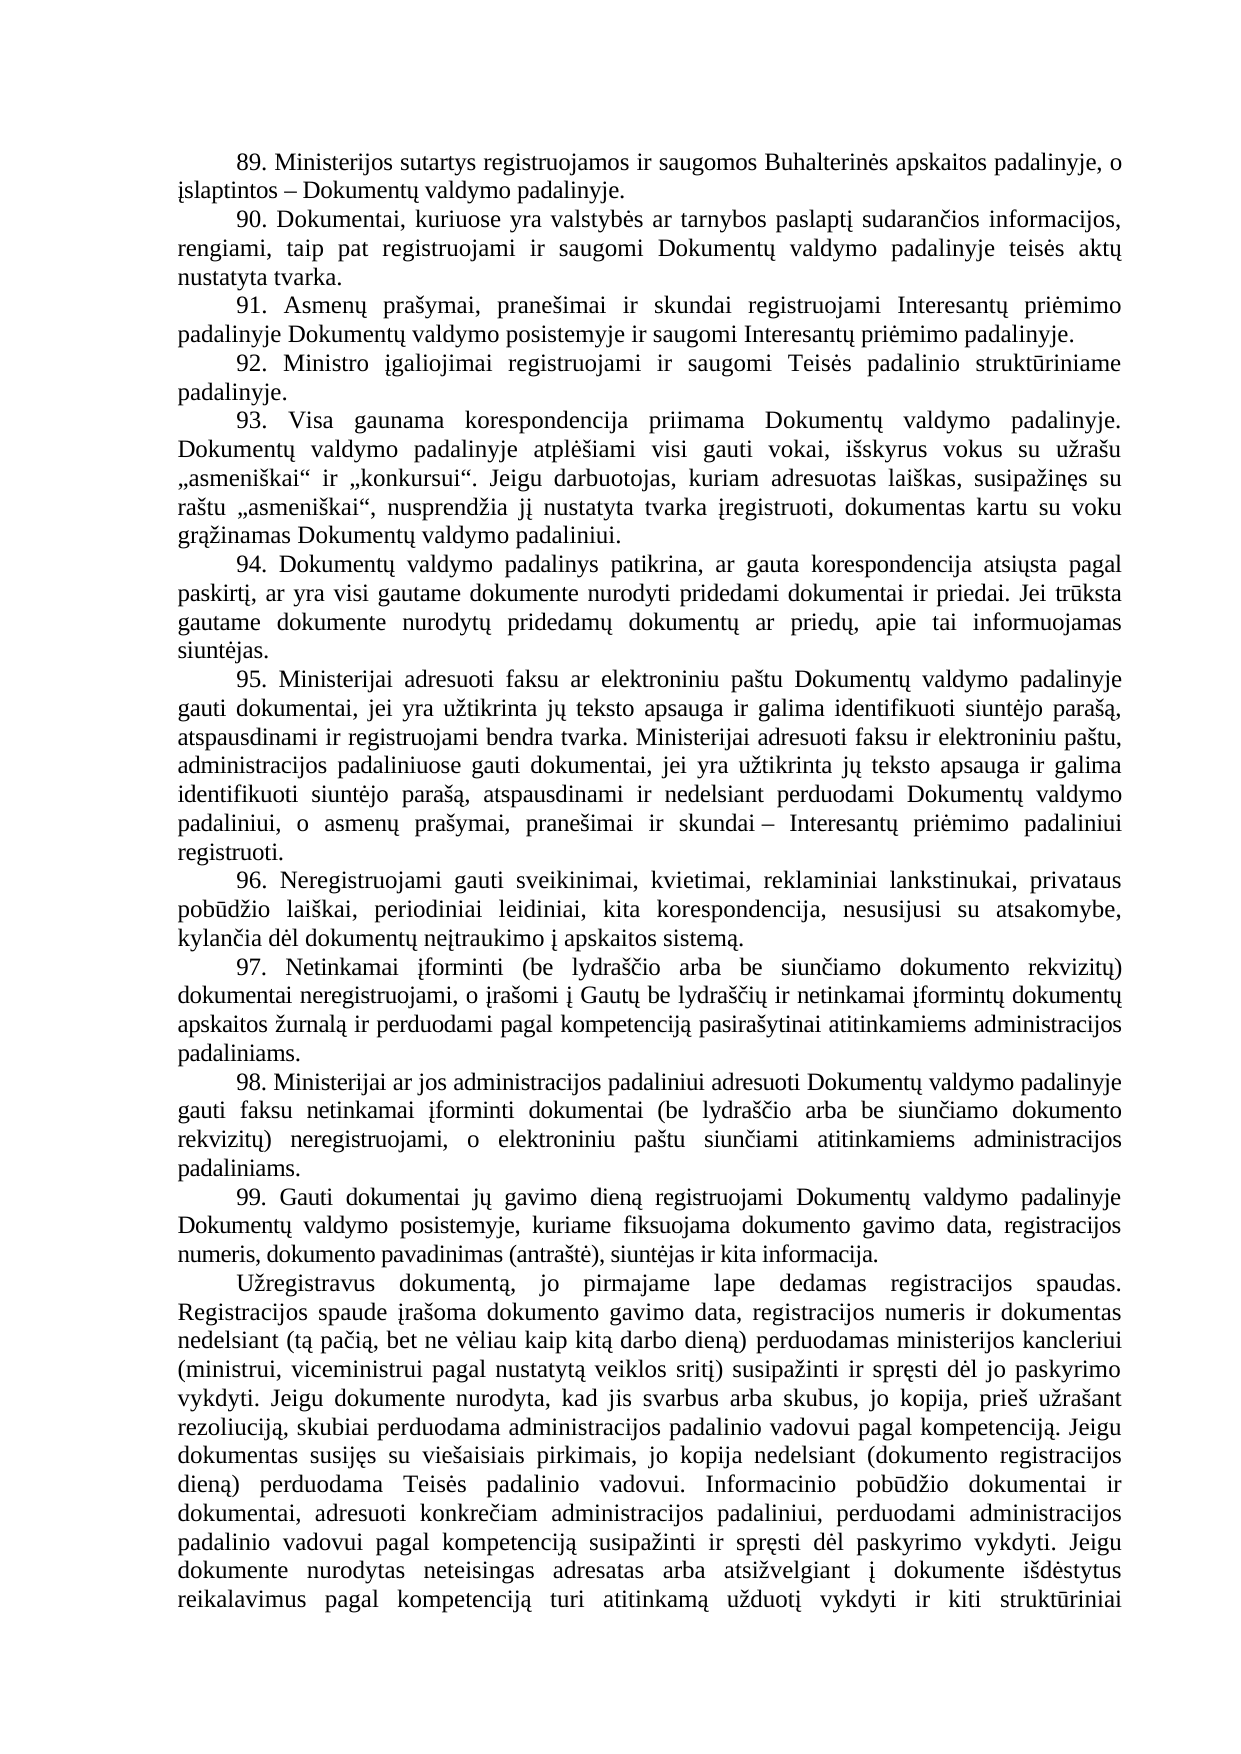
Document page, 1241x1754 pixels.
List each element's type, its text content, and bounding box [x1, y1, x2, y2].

text 99. Gauti dokumentai jų gavimo dieną registruojami Dokumentų valdymo padalinyje Dokumentų valdymo posistemyje, kuriame fiksuojama dokumento gavimo data, registracijos numeris, dokumento pavadinimas (antraštė), siuntėjas ir kita informacija. [177, 1182, 1122, 1268]
text 93. Visa gaunama korespondencija priimama Dokumentų valdymo padalinyje. Dokumentų valdymo padalinyje atplėšiami visi gauti vokai, išskyrus vokus su užrašu „asmeniškai“ ir „konkursui“. Jeigu darbuotojas, kuriam adresuotas laiškas, susipažinęs su raštu „asmeniškai“, nusprendžia jį nustatyta tvarka įregistruoti, dokumentas kartu su voku grąžinamas Dokumentų valdymo padaliniui. [177, 406, 1122, 549]
text 95. Ministerijai adresuoti faksu ar elektroniniu paštu Dokumentų valdymo padalinyje gauti dokumentai, jei yra užtikrinta jų teksto apsauga ir galima identifikuoti siuntėjo parašą, atspausdinami ir registruojami bendra tvarka. Ministerijai adresuoti faksu ir elektroniniu paštu, administracijos padaliniuose gauti dokumentai, jei yra užtikrinta jų teksto apsauga ir galima identifikuoti siuntėjo parašą, atspausdinami ir nedelsiant perduodami Dokumentų valdymo padaliniui, o asmenų prašymai, pranešimai ir skundai – Interesantų priėmimo padaliniui registruoti. [177, 664, 1122, 866]
text 97. Netinkamai įforminti (be lydraščio arba be siunčiamo dokumento rekvizitų) dokumentai neregistruojami, o įrašomi į Gautų be lydraščių ir netinkamai įformintų dokumentų apskaitos žurnalą ir perduodami pagal kompetenciją pasirašytinai atitinkamiems administracijos padaliniams. [177, 952, 1122, 1067]
text 90. Dokumentai, kuriuose yra valstybės ar tarnybos paslaptį sudarančios informacijos, rengiami, taip pat registruojami ir saugomi Dokumentų valdymo padalinyje teisės aktų nustatyta tvarka. [177, 204, 1122, 291]
text 89. Ministerijos sutartys registruojamos ir saugomos Buhalterinės apskaitos padalinyje, o įslaptintos – Dokumentų valdymo padalinyje. [177, 147, 1122, 204]
text Užregistravus dokumentą, jo pirmajame lape dedamas registracijos spaudas. Registracijos spaude įrašoma dokumento gavimo data, registracijos numeris ir dokumentas nedelsiant (tą pačią, bet ne vėliau kaip kitą darbo dieną) perduodamas ministerijos kancleriui (ministrui, viceministrui pagal nustatytą veiklos sritį) susipažinti ir spręsti dėl jo paskyrimo vykdyti. Jeigu dokumente nurodyta, kad jis svarbus arba skubus, jo kopija, prieš užrašant rezoliuciją, skubiai perduodama administracijos padalinio vadovui pagal kompetenciją. Jeigu dokumentas susijęs su viešaisiais pirkimais, jo kopija nedelsiant (dokumento registracijos dieną) perduodama Teisės padalinio vadovui. Informacinio pobūdžio dokumentai ir dokumentai, adresuoti konkrečiam administracijos padaliniui, perduodami administracijos padalinio vadovui pagal kompetenciją susipažinti ir spręsti dėl paskyrimo vykdyti. Jeigu dokumente nurodytas neteisingas adresatas arba atsižvelgiant į dokumente išdėstytus reikalavimus pagal kompetenciją turi atitinkamą užduotį vykdyti ir kiti struktūriniai [177, 1268, 1122, 1613]
text 98. Ministerijai ar jos administracijos padaliniui adresuoti Dokumentų valdymo padalinyje gauti faksu netinkamai įforminti dokumentai (be lydraščio arba be siunčiamo dokumento rekvizitų) neregistruojami, o elektroniniu paštu siunčiami atitinkamiems administracijos padaliniams. [177, 1067, 1122, 1182]
text 94. Dokumentų valdymo padalinys patikrina, ar gauta korespondencija atsiųsta pagal paskirtį, ar yra visi gautame dokumente nurodyti pridedami dokumentai ir priedai. Jei trūksta gautame dokumente nurodytų pridedamų dokumentų ar priedų, apie tai informuojamas siuntėjas. [177, 549, 1122, 664]
text 92. Ministro įgaliojimai registruojami ir saugomi Teisės padalinio struktūriniame padalinyje. [177, 348, 1122, 406]
text 91. Asmenų prašymai, pranešimai ir skundai registruojami Interesantų priėmimo padalinyje Dokumentų valdymo posistemyje ir saugomi Interesantų priėmimo padalinyje. [177, 291, 1122, 348]
text 96. Neregistruojami gauti sveikinimai, kvietimai, reklaminiai lankstinukai, privataus pobūdžio laiškai, periodiniai leidiniai, kita korespondencija, nesusijusi su atsakomybe, kylančia dėl dokumentų neįtraukimo į apskaitos sistemą. [177, 866, 1122, 952]
